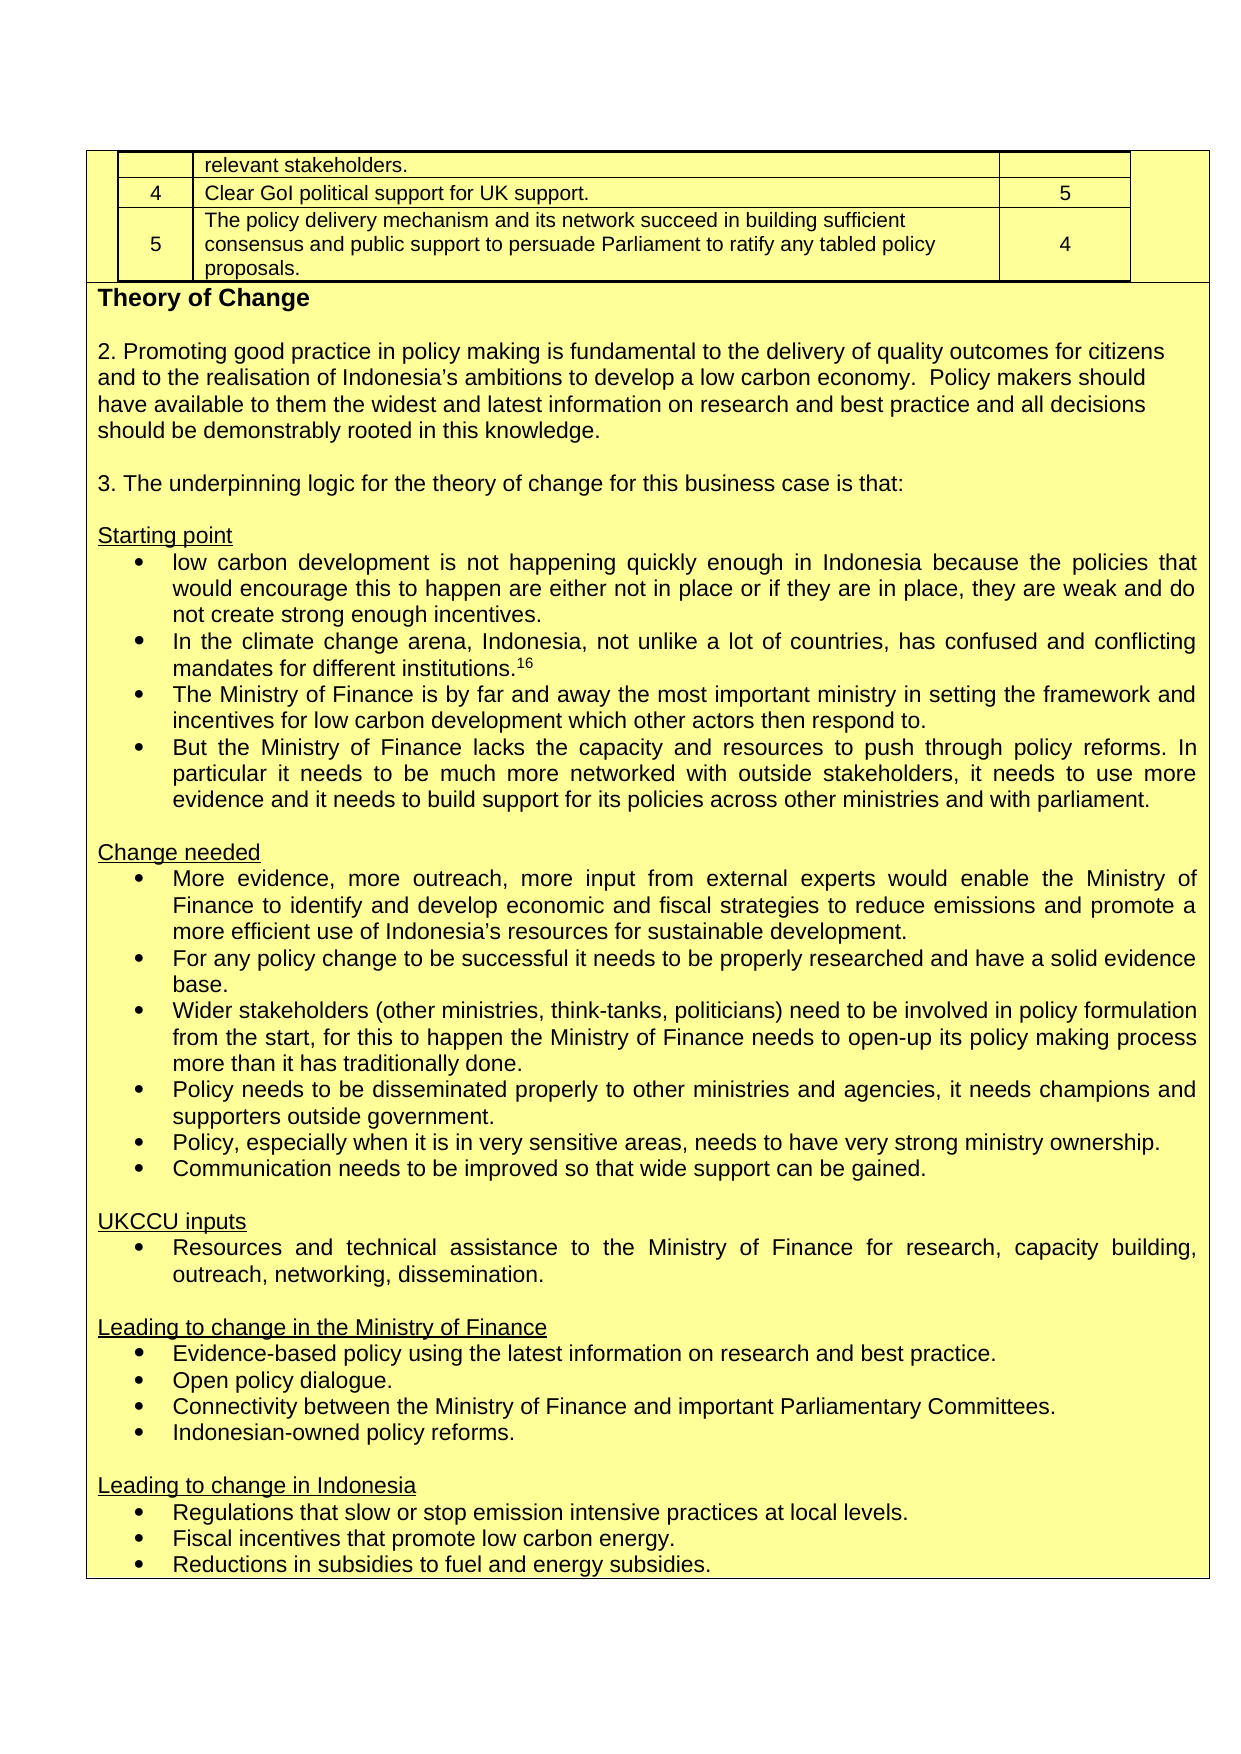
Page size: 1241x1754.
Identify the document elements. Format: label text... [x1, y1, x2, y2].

table_cell [119, 153, 192, 177]
table_cell 5 [1000, 178, 1130, 207]
table_cell Theory of Change 2. Promoting good practice in policy making is fundamental to the delivery of quality outcomes for citizens and to the realisation of Indonesia’s ambitions to develop a low carbon economy. Policy makers should have available to them the widest and latest information on research and best practice and all decisions should be demonstrably rooted in this knowledge. 3. The underpinning logic for the theory of change for this business case is that: Starting point low carbon development is not happening quickly enough in Indonesia because the policies that would encourage this to happen are either not in place or if they are in place, they are weak and do not create strong enough incentives. In the climate change arena, Indonesia, not unlike a lot of countries, has confused and conflicting mandates for different institutions. The Ministry of Finance is by far and away the most important ministry in setting the framework and incentives for low carbon development which other actors then respond to. But the Ministry of Finance lacks the capacity and resources to push through policy reforms. In particular it needs to be much more networked with outside stakeholders, it needs to use more evidence and it needs to build support for its policies across other ministries and with parliament. Change needed More evidence, more outreach, more input from external experts would enable the Ministry of Finance to identify and develop economic and fiscal strategies to reduce emissions and promote a more efficient use of Indonesia’s resources for sustainable development. For any policy change to be successful it needs to be properly researched and have a solid evidence base. Wider stakeholders (other ministries, think-tanks, politicians) need to be involved in policy formulation from the start, for this to happen the Ministry of Finance needs to open-up its policy making process more than it has traditionally done. Policy needs to be disseminated properly to other ministries and agencies, it needs champions and supporters outside government. Policy, especially when it is in very sensitive areas, needs to have very strong ministry ownership. Communication needs to be improved so that wide support can be gained. UKCCU inputs Resources and technical assistance to the Ministry of Finance for research, capacity building, outreach, networking, dissemination. Leading to change in the Ministry of Finance Evidence-based policy using the latest information on research and best practice. Open policy dialogue. Connectivity between the Ministry of Finance and important Parliamentary Committees. Indonesian-owned policy reforms. Leading to change in Indonesia Regulations that slow or stop emission intensive practices at local levels. Fiscal incentives that promote low carbon energy. Reductions in subsidies to fuel and energy subsidies. Contributing to a slow-down in the growth of emissions. 4. The evidence to support this theory of change and the case for why having the right fiscal environment is important for countries to move onto a low carbon development strategy can be in: The Stern Review on the Economics of Climate Change (2006); Indonesia Second National Communication Under The United Nations Framework Convention on Climate Change (UNFCCC) (2010); National Action Plan on Climate Change (RAN GRK), 2011; Ministry of Finance Green Paper on Economic and Fiscal Strategies for Climate Change Mitigation in Indonesia (jointly published by Ministry of Finance, Republic of Indonesia and Australia Indonesia Partnership (2009); and Investing in a More Sustainable Indonesia (World Bank 2009). 5. It is also entirely consistent with the approach and theory of change outlined in the thematic low carbon development plan of the International Climate Fund which highlights the need for demonstrating the viability of low carbon development, building capacity for developing countries to develop low carbon policies, improving the architecture and delivery of finance and leveraging private sector investment/finance for infrastructure and energy provision. B. Feasible options 6. In August 2011, during bilateral government to government talks, the UK and GoI agreed that there would be a strong policy component to the UK’s support to low carbon programme with Indonesia. This followed analysis of potential entry points for influencing low carbon policies in Indonesia which showed that working directly with the government was the most effective route to creating impact in Indonesia. Other routes considered but rejected were: Working directly with NGOs. Meetings were held with a number of NGOs. Whilst there are strong candidates for work in this area (eg WWF), the barriers they face in terms of influencing policy are considerable. These include: having legitimacy within the Indonesian policy process to be able to directly formulate policies and see them through the policy process, not being able to mobilise the level of financial flows that are required (particularly in energy) to tackle future emissions. NGOs can play a very useful role in raising awareness about climate change and working at provincial levels. Indeed they are expected to form a very important part in the networks and stakeholder outreach envisaged under this business case. Working directly with the private sector to deliver policy change. The domestic and international private sector will play an increasingly important role in low carbon in Indonesia. Indeed the UK’s largest financial investment towards supporting low carbon development is the current Agence Française de Developpement and UK partnership which is particularly targeted at supporting investment by the private sector into significant low carbon ventures. But whilst this support is vital, the private sector does not have the direct influence over policy. For this, a government partner needs to be selected. 7. Consequently in undertaking the design of this business case, the first task was to identify which GoI ministry/agency or agencies the UK should support. The second stage was to determine what modalities should be used for such support. Stage one: identification of the right partner 8. An analysis of the current institutional landscape suggests that the Office of the President, being tied into a fragile political coalition, lacks the political space and capacity to lead on or coordinate low-carbon policy development. 9. The coordinating ministries - the National Development Planning Bureau (BAPPENAS) and the Coordinating Ministry for Economic Affairs - lack the mandates or powers to address strategic cross-sectoral issues required to set policies and deliver. These ministries are important but they do not deliver policy and do not have sufficient leverage over line ministries such as Forestry, Energy and important bodies such as PLN (Indonesian’s state monopoly energy supplier). 10. Recent analysis undertaken by the World Bank and the Government of Australia clearly identify the Ministry of Finance as the central and most important ministry to create the right incentives to encourage development along a low carbon path. 11. This concurs with UKCCU’s own analysis which has identified the Ministry of Finance as the powerhouse of public reform over the past decade. The Ministry has a number of coherent channels through which it can set, implement and regulate policy as well as determine financial flows. This is summarised in the diagram below. Source: Fiscal Policy Office, Ministry of Finance 12. Other options considered in programme design are ranked in the table below. Stage 2: selecting the right policy mechanism 13. This forms the core part of the appraisal and is set out in Section C (below). [87, 283, 1209, 1577]
table_cell 4 [1000, 208, 1130, 280]
table_cell The policy delivery mechanism and its network succeed in building sufficient consensus and public support to persuade Parliament to ratify any tabled policy proposals. [194, 208, 999, 280]
table_cell Clear GoI political support for UK support. [194, 178, 999, 207]
table_cell relevant stakeholders. [194, 153, 999, 177]
table_header [1131, 151, 1209, 282]
table_cell 4 [119, 178, 192, 207]
table_cell 5 [119, 208, 192, 280]
table_header [87, 151, 117, 282]
table_cell [1000, 153, 1130, 177]
